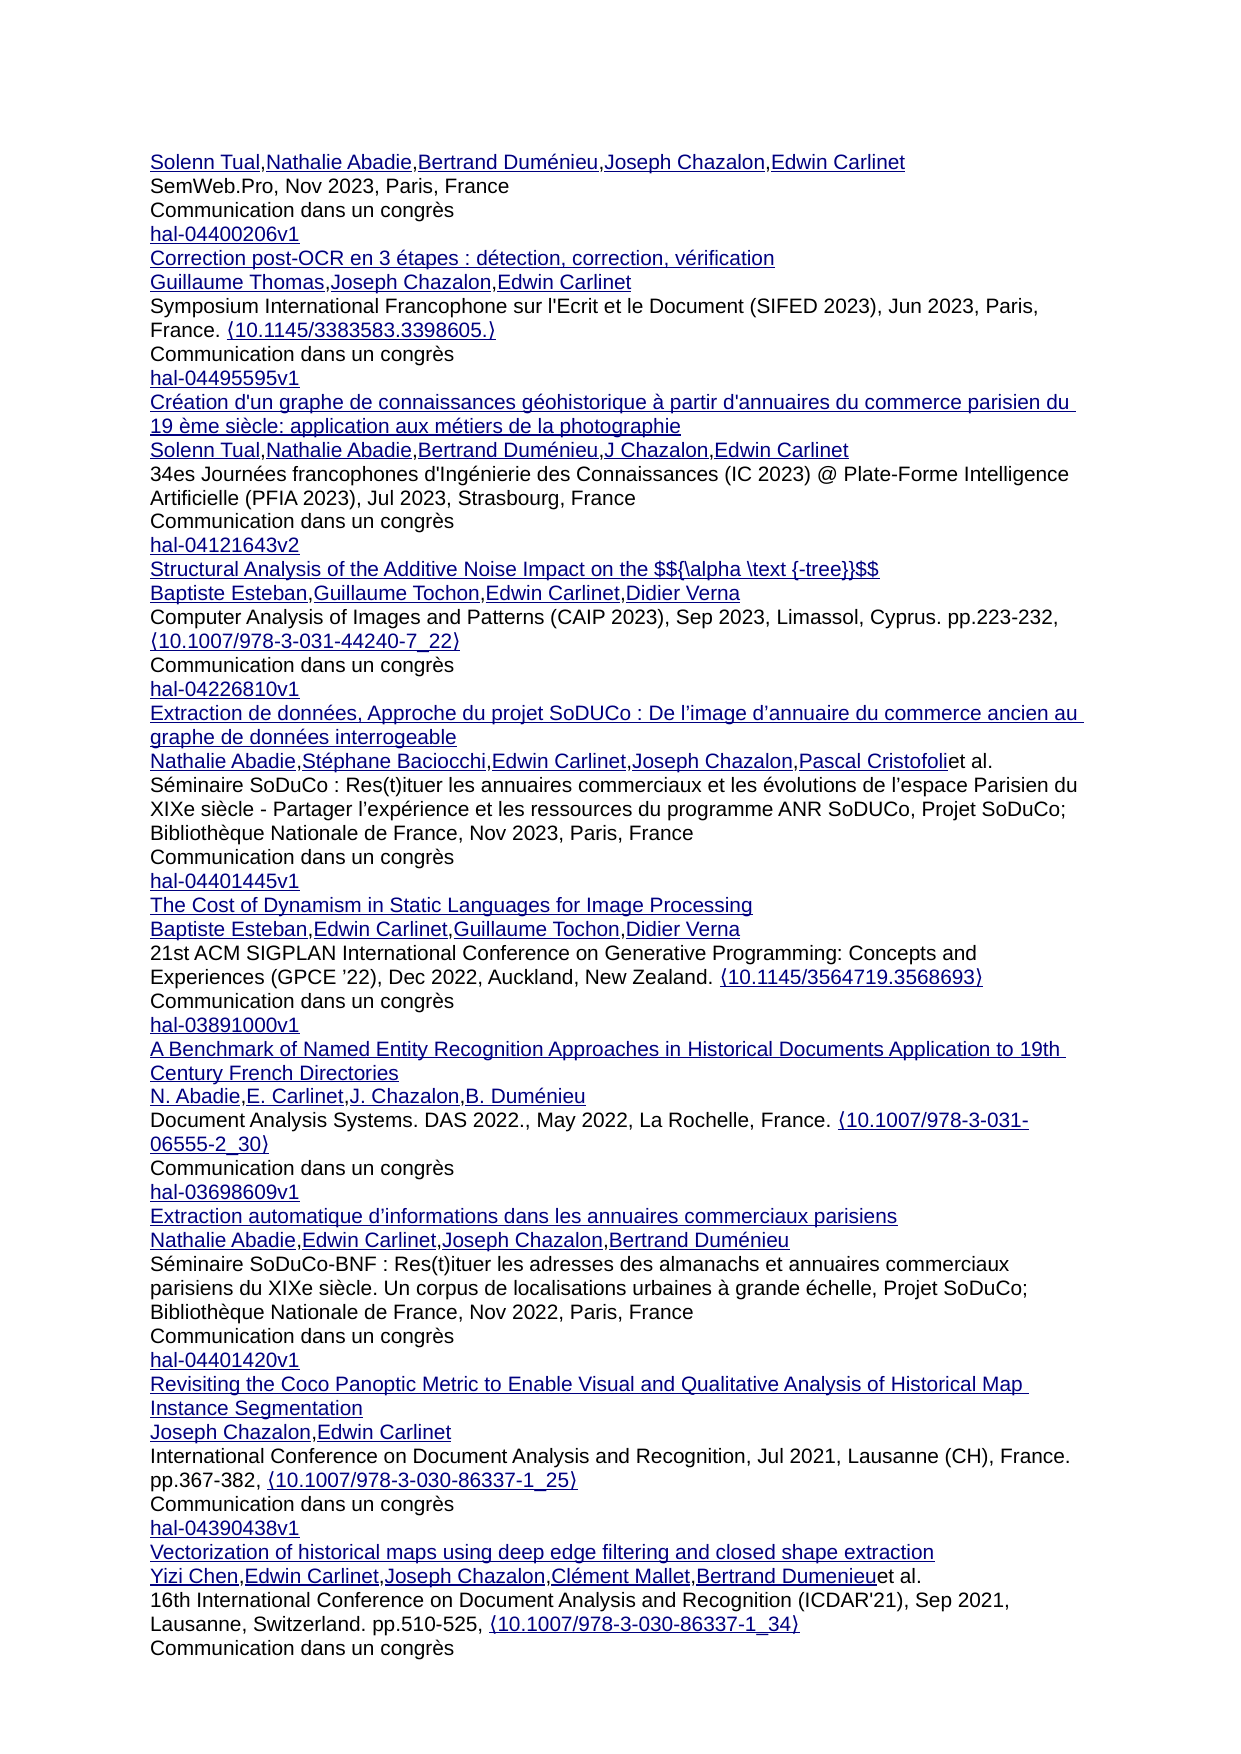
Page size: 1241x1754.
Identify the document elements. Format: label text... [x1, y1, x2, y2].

table_cell Vectorization of historical maps using deep edge filtering and closed shape extraction Yizi Chen,Edwin Carlinet,Joseph Chazalon,Clément Mallet,Bertrand Dumenieuet al. 16th International Conference on Document Analysis and Recognition (ICDAR'21), Sep 2021, Lausanne, Switzerland. pp.510-525, ⟨10.1007/978-3-030-86337-1_34⟩ Communication dans un congrès [150, 1540, 1090, 1659]
table_cell Extraction automatique d’informations dans les annuaires commerciaux parisiens Nathalie Abadie,Edwin Carlinet,Joseph Chazalon,Bertrand Duménieu Séminaire SoDuCo-BNF : Res(t)ituer les adresses des almanachs et annuaires commerciaux parisiens du XIXe siècle. Un corpus de localisations urbaines à grande échelle, Projet SoDuCo; Bibliothèque Nationale de France, Nov 2022, Paris, France Communication dans un congrès hal-04401420v1 [150, 1204, 1090, 1372]
table_cell A Benchmark of Named Entity Recognition Approaches in Historical Documents Application to 19th Century French Directories N. Abadie,E. Carlinet,J. Chazalon,B. Duménieu Document Analysis Systems. DAS 2022., May 2022, La Rochelle, France. ⟨10.1007/978-3-031-06555-2_30⟩ Communication dans un congrès hal-03698609v1 [150, 1036, 1090, 1204]
table_cell Extraction de données, Approche du projet SoDUCo : De l’image d’annuaire du commerce ancien au graphe de données interrogeable Nathalie Abadie,Stéphane Baciocchi,Edwin Carlinet,Joseph Chazalon,Pascal Cristofoliet al. Séminaire SoDuCo : Res(t)ituer les annuaires commerciaux et les évolutions de l’espace Parisien du XIXe siècle - Partager l’expérience et les ressources du programme ANR SoDUCo, Projet SoDuCo; Bibliothèque Nationale de France, Nov 2023, Paris, France Communication dans un congrès hal-04401445v1 [150, 701, 1090, 893]
table_cell Structural Analysis of the Additive Noise Impact on the $${\alpha \text {-tree}}$$ Baptiste Esteban,Guillaume Tochon,Edwin Carlinet,Didier Verna Computer Analysis of Images and Patterns (CAIP 2023), Sep 2023, Limassol, Cyprus. pp.223-232, ⟨10.1007/978-3-031-44240-7_22⟩ Communication dans un congrès hal-04226810v1 [150, 557, 1090, 701]
table_cell The Cost of Dynamism in Static Languages for Image Processing Baptiste Esteban,Edwin Carlinet,Guillaume Tochon,Didier Verna 21st ACM SIGPLAN International Conference on Generative Programming: Concepts and Experiences (GPCE ’22), Dec 2022, Auckland, New Zealand. ⟨10.1145/3564719.3568693⟩ Communication dans un congrès hal-03891000v1 [150, 893, 1090, 1036]
table_cell Revisiting the Coco Panoptic Metric to Enable Visual and Qualitative Analysis of Historical Map Instance Segmentation Joseph Chazalon,Edwin Carlinet International Conference on Document Analysis and Recognition, Jul 2021, Lausanne (CH), France. pp.367-382, ⟨10.1007/978-3-030-86337-1_25⟩ Communication dans un congrès hal-04390438v1 [150, 1372, 1090, 1539]
table_cell Correction post-OCR en 3 étapes : détection, correction, vérification Guillaume Thomas,Joseph Chazalon,Edwin Carlinet Symposium International Francophone sur l'Ecrit et le Document (SIFED 2023), Jun 2023, Paris, France. ⟨10.1145/3383583.3398605.⟩ Communication dans un congrès hal-04495595v1 [150, 246, 1090, 389]
table_cell Création d'un graphe de connaissances géohistorique à partir d'annuaires du commerce parisien du 19 ème siècle: application aux métiers de la photographie Solenn Tual,Nathalie Abadie,Bertrand Duménieu,J Chazalon,Edwin Carlinet 34es Journées francophones d'Ingénierie des Connaissances (IC 2023) @ Plate-Forme Intelligence Artificielle (PFIA 2023), Jul 2023, Strasbourg, France Communication dans un congrès hal-04121643v2 [150, 390, 1090, 557]
table_cell Solenn Tual,Nathalie Abadie,Bertrand Duménieu,Joseph Chazalon,Edwin Carlinet SemWeb.Pro, Nov 2023, Paris, France Communication dans un congrès hal-04400206v1 [150, 150, 1090, 246]
